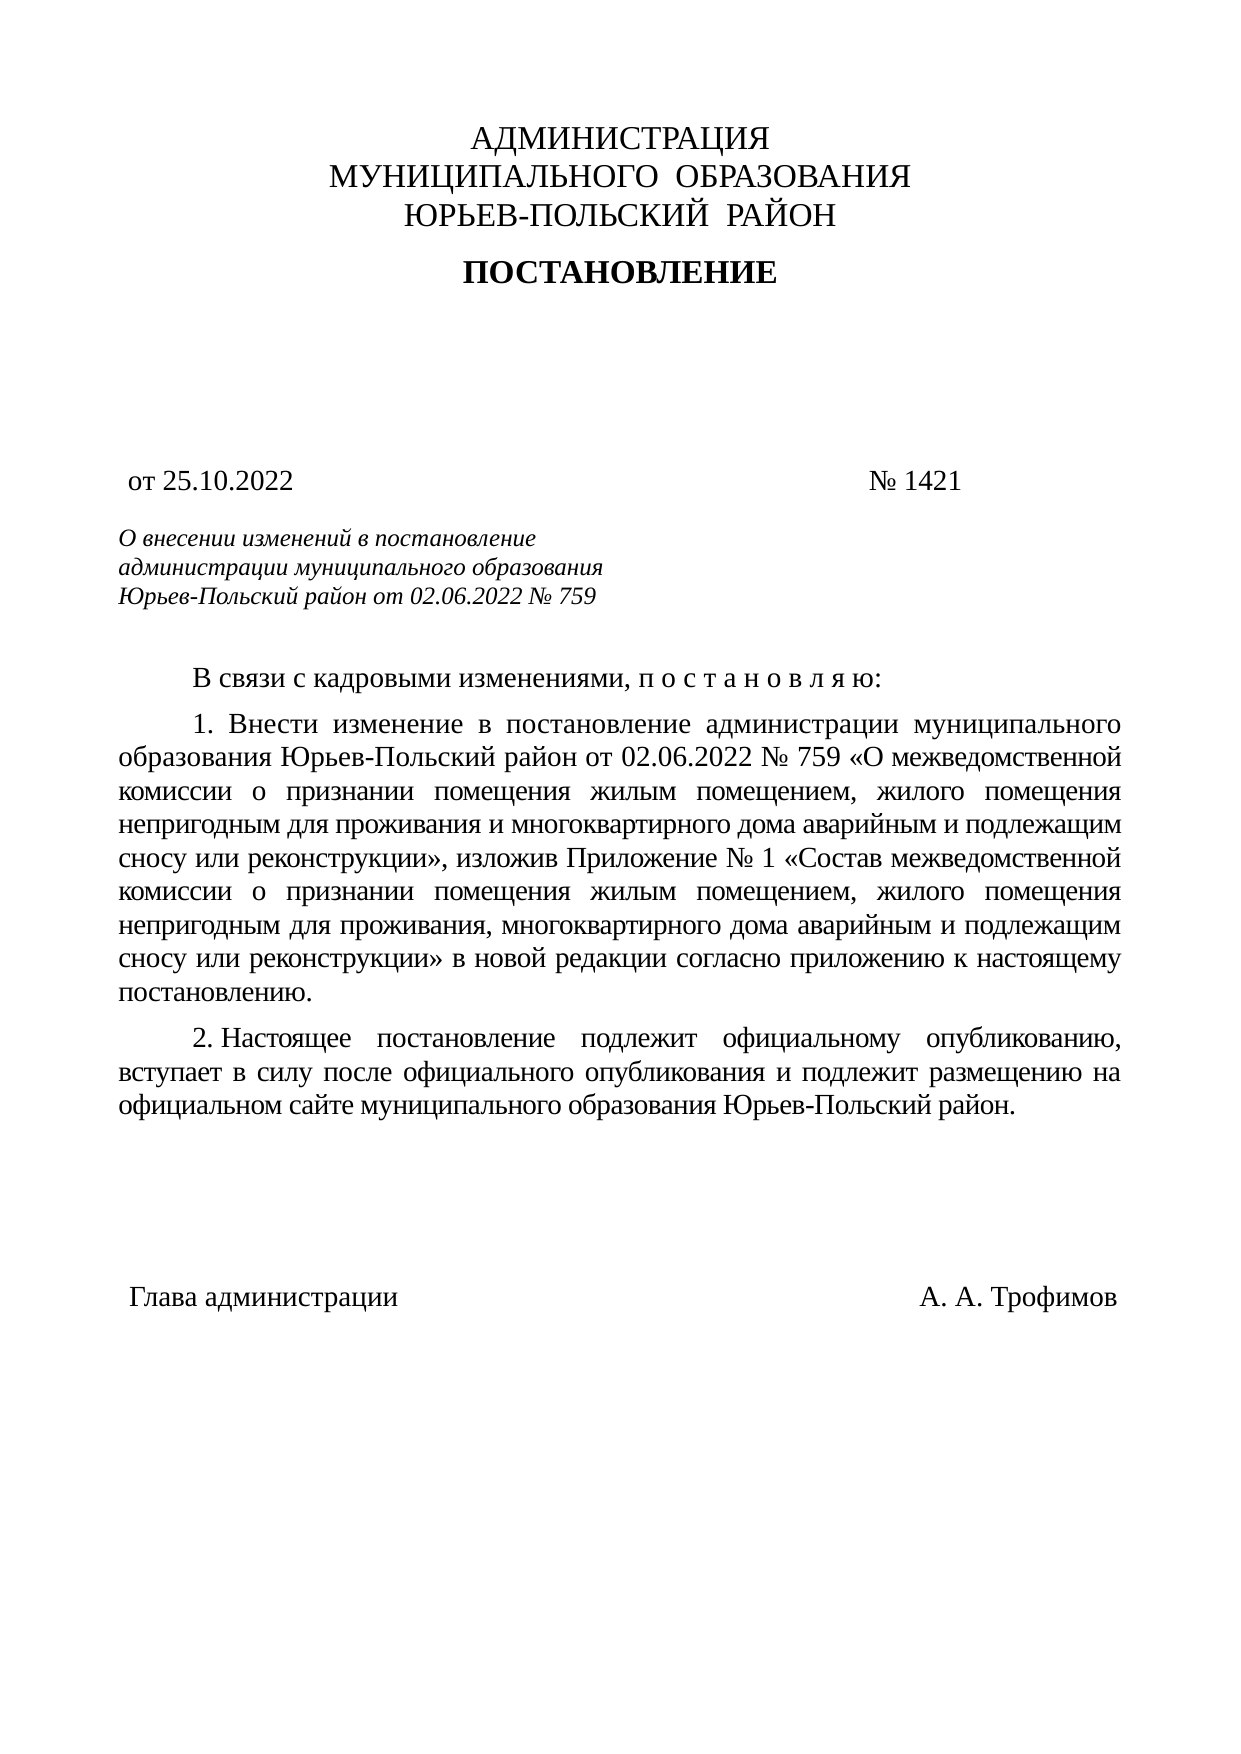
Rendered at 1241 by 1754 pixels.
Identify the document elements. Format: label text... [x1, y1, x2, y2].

text МУНИЦИПАЛЬНОГО ОБРАЗОВАНИЯ [118, 156, 1122, 195]
text О внесении изменений в постановление [118, 523, 1122, 552]
text ПОСТАНОВЛЕНИЕ [118, 252, 1122, 291]
table_header № 1421 [857, 463, 1119, 509]
text 1. Внести изменение в постановление администрации муниципального образования Юрьев-Польский район от 02.06.2022 № 759 «О межведомственной комиссии о признании помещения жилым помещением, жилого помещения непригодным для проживания и многоквартирного дома аварийным и подлежащим сносу или реконструкции», изложив Приложение № 1 «Состав межведомственной комиссии о признании помещения жилым помещением, жилого помещения непригодным для проживания, многоквартирного дома аварийным и подлежащим сносу или реконструкции» в новой редакции согласно приложению к настоящему постановлению. [118, 706, 1122, 1008]
table_header [650, 1280, 782, 1313]
text АДМИНИСТРАЦИЯ [118, 118, 1122, 156]
table_header Глава администрации [119, 1280, 650, 1313]
text 2. Настоящее постановление подлежит официальному опубликованию, вступает в силу после официального опубликования и подлежит размещению на официальном сайте муниципального образования Юрьев-Польский район. [118, 1020, 1122, 1121]
text администрации муниципального образования [118, 552, 1122, 581]
text ЮРЬЕВ-ПОЛЬСКИЙ РАЙОН [118, 195, 1122, 233]
table_header от 25.10.2022 [120, 463, 650, 509]
table_header А. А. Трофимов [783, 1280, 1129, 1313]
text В связи с кадровыми изменениями, п о с т а н о в л я ю: [118, 660, 1122, 693]
text Юрьев-Польский район от 02.06.2022 № 759 [118, 581, 1122, 610]
table_header [650, 463, 857, 509]
